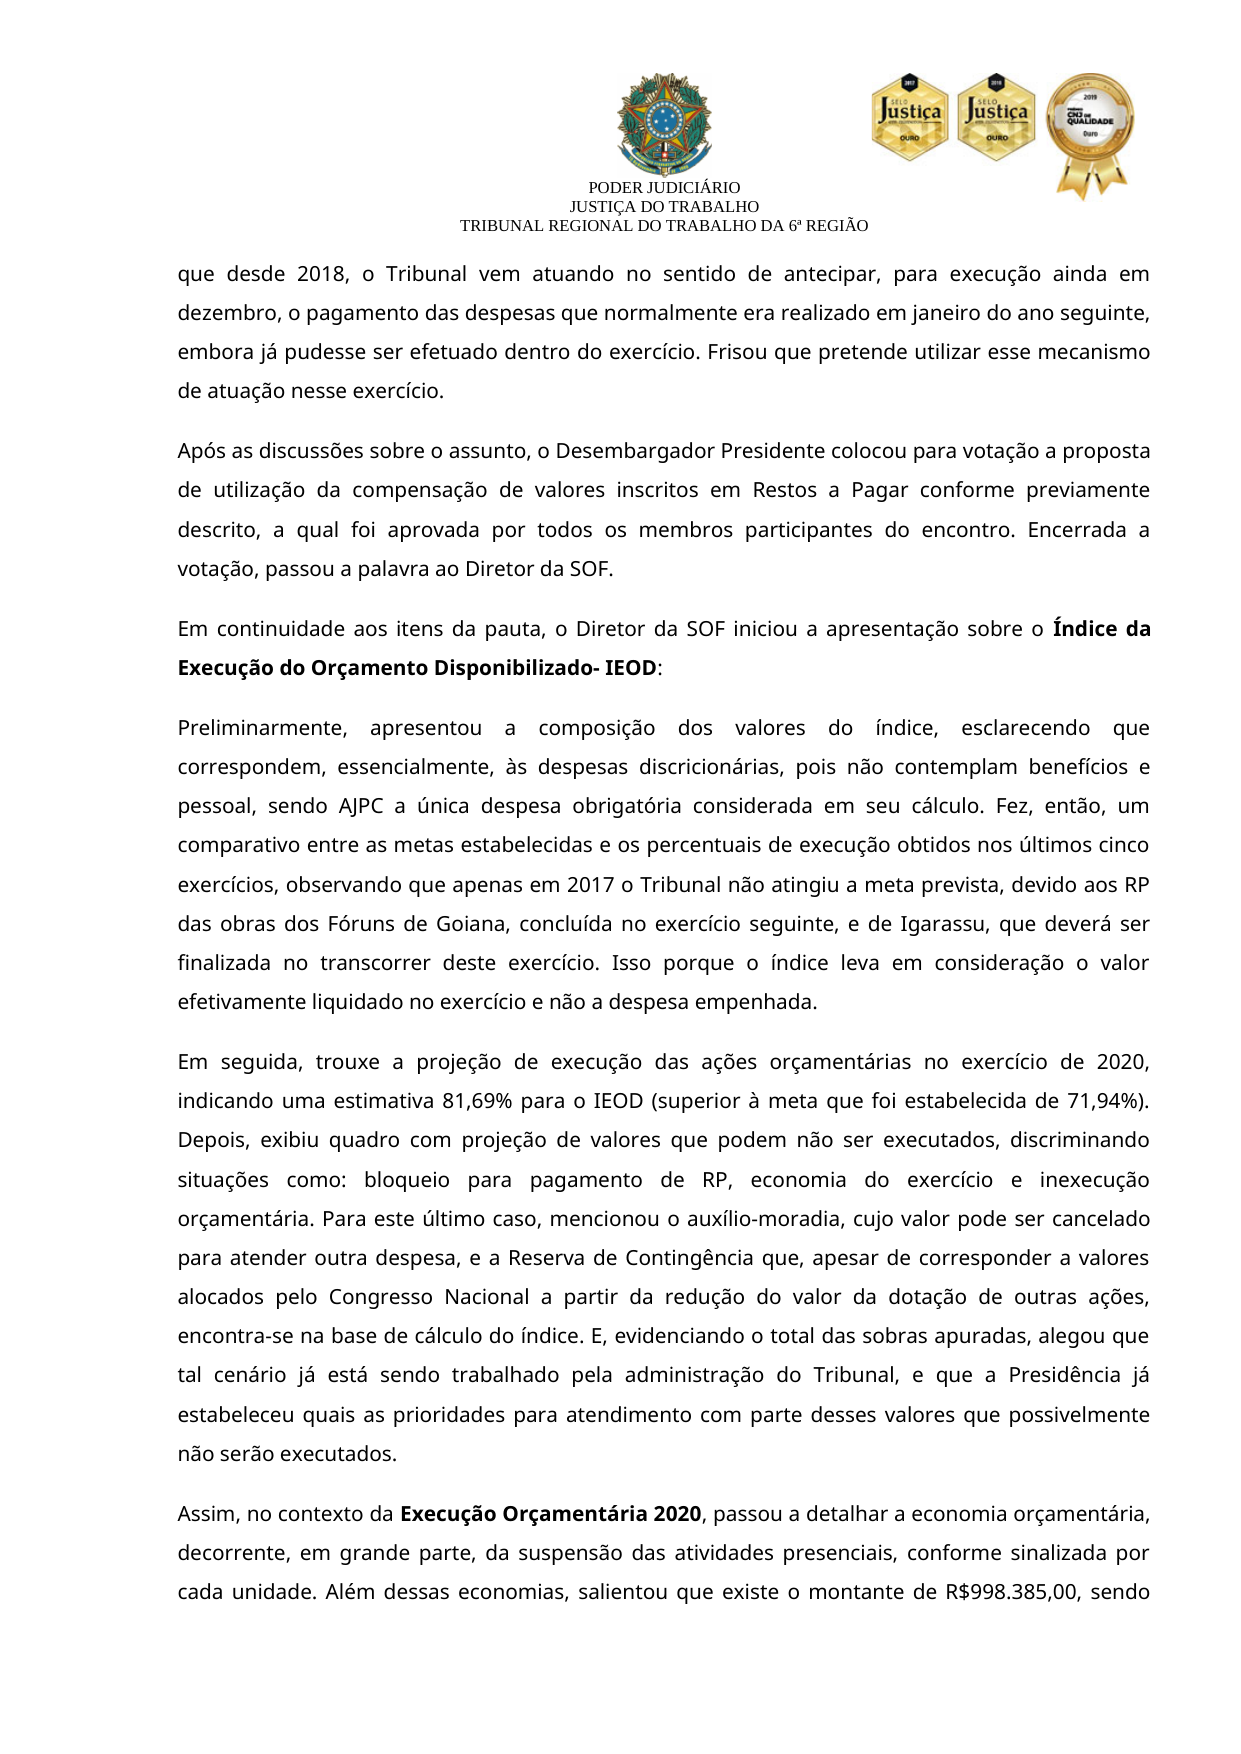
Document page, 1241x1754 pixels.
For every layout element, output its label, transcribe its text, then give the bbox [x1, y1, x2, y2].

text Preliminarmente, apresentou a composição dos valores do índice, esclarecendo que correspondem, essencialmente, às despesas discricionárias, pois não contemplam benefícios e pessoal, sendo AJPC a única despesa obrigatória considerada em seu cálculo. Fez, então, um comparativo entre as metas estabelecidas e os percentuais de execução obtidos nos últimos cinco exercícios, observando que apenas em 2017 o Tribunal não atingiu a meta prevista, devido aos RP das obras dos Fóruns de Goiana, concluída no exercício seguinte, e de Igarassu, que deverá ser finalizada no transcorrer deste exercício. Isso porque o índice leva em consideração o valor efetivamente liquidado no exercício e não a despesa empenhada. [177, 713, 1152, 1016]
text Em seguida, trouxe a projeção de execução das ações orçamentárias no exercício de 2020, indicando uma estimativa 81,69% para o IEOD (superior à meta que foi estabelecida de 71,94%). Depois, exibiu quadro com projeção de valores que podem não ser executados, discriminando situações como: bloqueio para pagamento de RP, economia do exercício e inexecução orçamentária. Para este último caso, mencionou o auxílio-moradia, cujo valor pode ser cancelado para atender outra despesa, e a Reserva de Contingência que, apesar de corresponder a valores alocados pelo Congresso Nacional a partir da redução do valor da dotação de outras ações, encontra-se na base de cálculo do índice. E, evidenciando o total das sobras apuradas, alegou que tal cenário já está sendo trabalhado pela administração do Tribunal, e que a Presidência já estabeleceu quais as prioridades para atendimento com parte desses valores que possivelmente não serão executados. [177, 1047, 1152, 1467]
text Em continuidade aos itens da pauta, o Diretor da SOF iniciou a apresentação sobre o Índice da Execução do Orçamento Disponibilizado- IEOD: [177, 614, 1152, 682]
picture [617, 73, 712, 178]
text Após as discussões sobre o assunto, o Desembargador Presidente colocou para votação a proposta de utilização da compensação de valores inscritos em Restos a Pagar conforme previamente descrito, a qual foi aprovada por todos os membros participantes do encontro. Encerrada a votação, passou a palavra ao Diretor da SOF. [177, 436, 1152, 582]
text que desde 2018, o Tribunal vem atuando no sentido de antecipar, para execução ainda em dezembro, o pagamento das despesas que normalmente era realizado em janeiro do ano seguinte, embora já pudesse ser efetuado dentro do exercício. Frisou que pretende utilizar esse mecanismo de atuação nesse exercício. [177, 259, 1152, 405]
text Assim, no contexto da Execução Orçamentária 2020, passou a detalhar a economia orçamentária, decorrente, em grande parte, da suspensão das atividades presenciais, conforme sinalizada por cada unidade. Além dessas economias, salientou que existe o montante de R$998.385,00, sendo [177, 1499, 1152, 1606]
picture [871, 73, 1136, 202]
